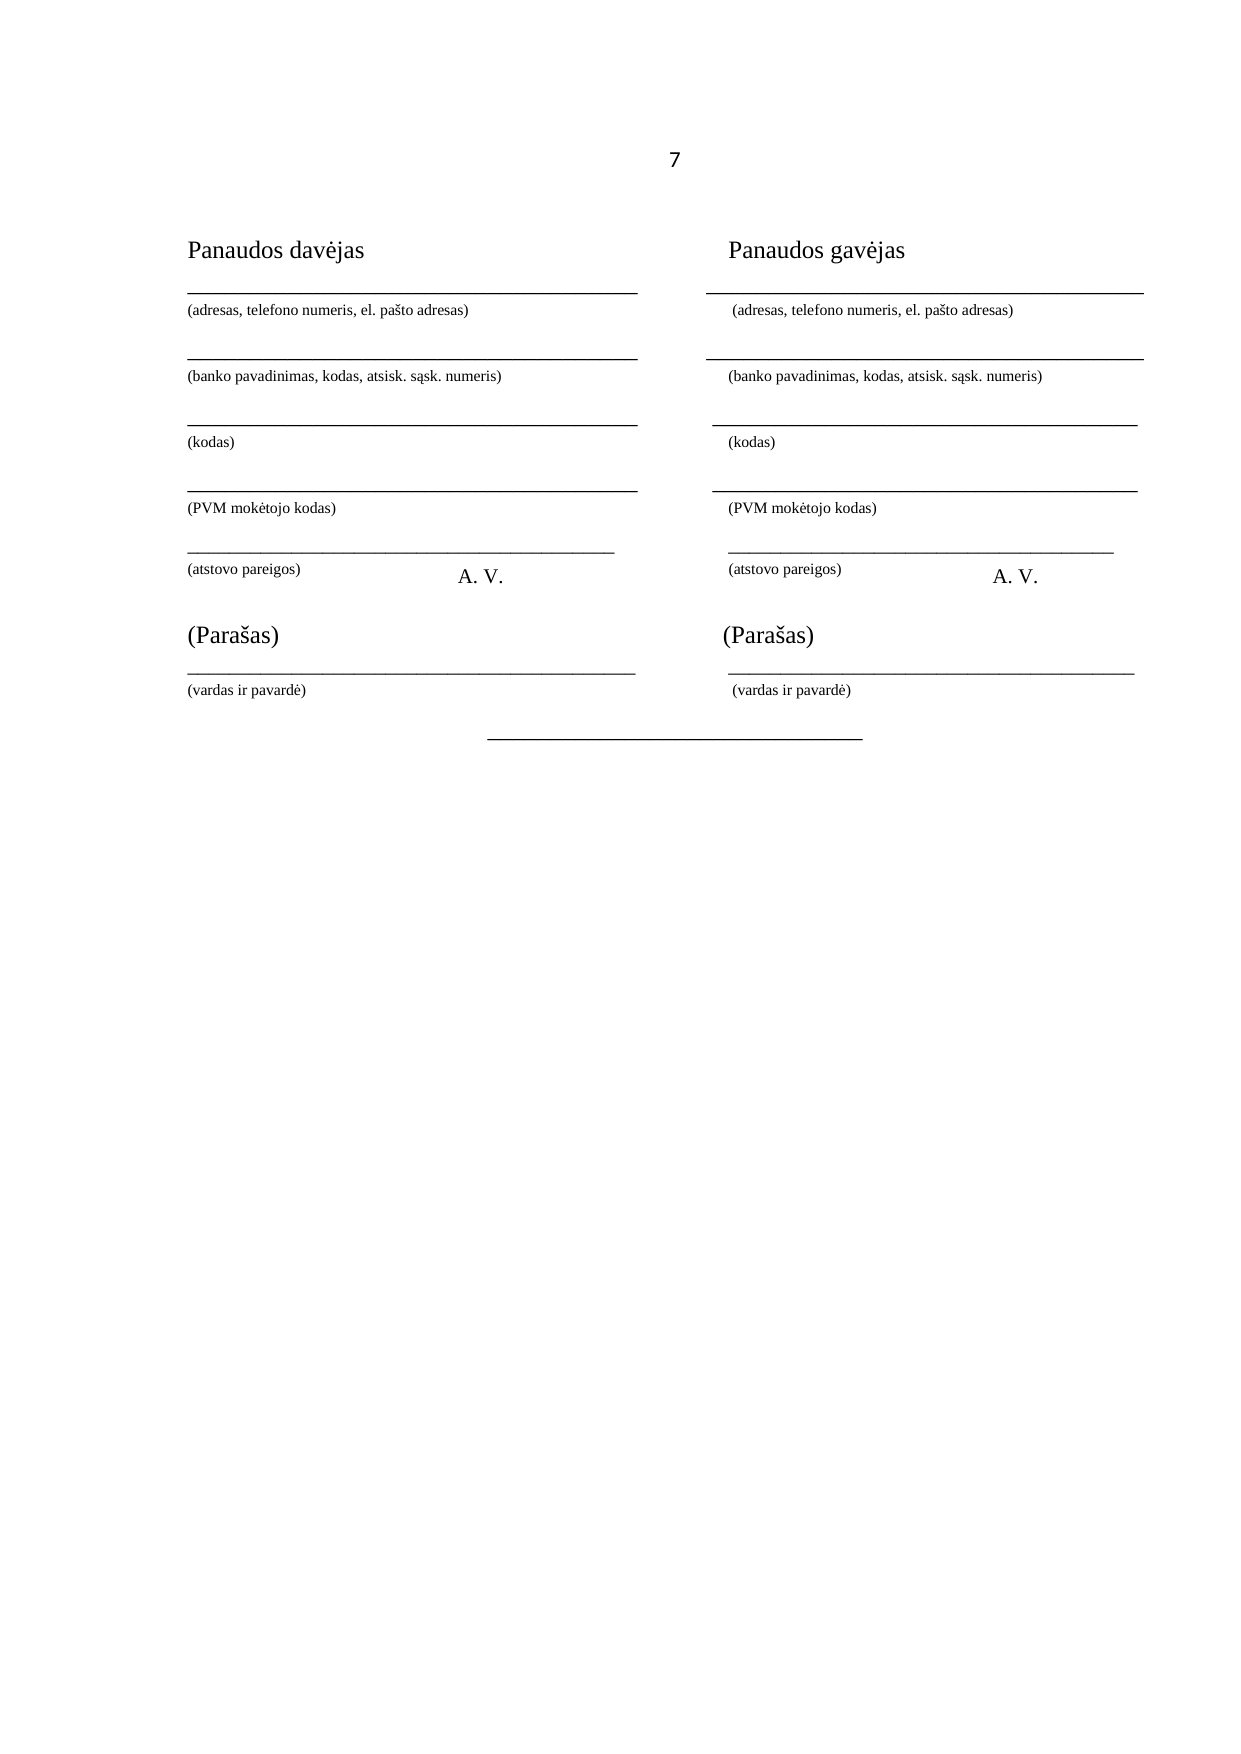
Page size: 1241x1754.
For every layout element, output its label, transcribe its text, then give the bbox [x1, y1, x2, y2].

text ____________________________________ ___________________________________ [187, 334, 1162, 363]
text (banko pavadinimas, kodas, atsisk. sąsk. numeris) (banko pavadinimas, kodas, atsisk. sąsk. numeris) [187, 367, 1162, 396]
text _________________________________________ _____________________________________ [187, 532, 1162, 556]
text (kodas) (kodas) [187, 433, 1162, 462]
text Panaudos davėjas Panaudos gavėjas [187, 235, 1162, 264]
text ____________________________________ ___________________________________ (adresas, telefono numeris, el. pašto adresas) (adresas, telefono numeris, el. pašto adresas) [187, 268, 1162, 330]
text (Parašas) (Parašas) [187, 620, 1162, 649]
text (vardas ir pavardė) (vardas ir pavardė) [187, 681, 1162, 710]
text ___________________________________________ _______________________________________ [187, 653, 1162, 677]
text ______________________________ [187, 714, 1162, 743]
text (PVM mokėtojo kodas) (PVM mokėtojo kodas) [187, 499, 1162, 528]
text ____________________________________ __________________________________ [187, 400, 1162, 429]
text ____________________________________ __________________________________ [187, 466, 1162, 495]
text (atstovo pareigos) A. V. (atstovo pareigos) A. V. [187, 560, 1162, 588]
